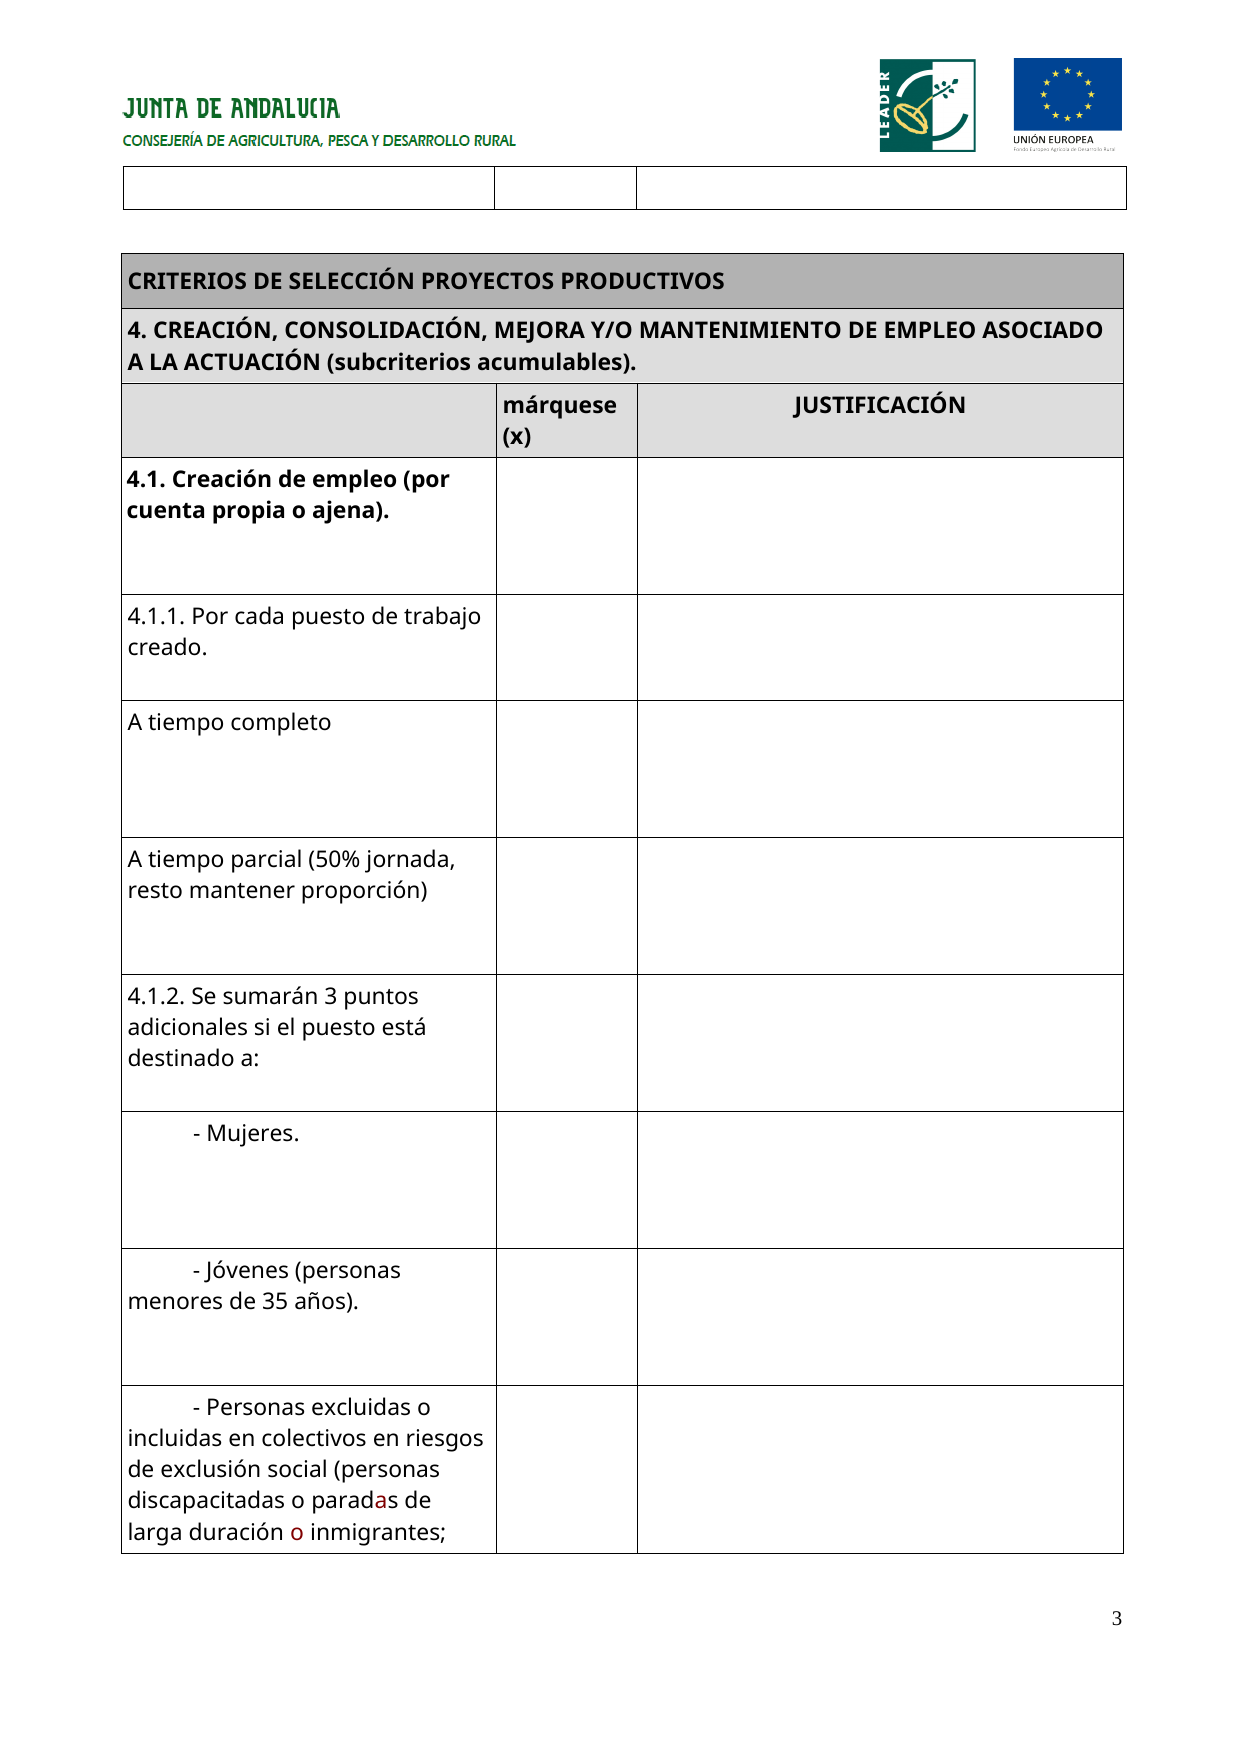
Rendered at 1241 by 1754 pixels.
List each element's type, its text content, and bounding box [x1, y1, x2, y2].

table_cell [638, 1386, 1123, 1553]
table_cell [638, 838, 1123, 973]
table_cell 4.1. Creación de empleo (por cuenta propia o ajena). [122, 458, 496, 594]
table_cell - Personas excluidas o incluidas en colectivos en riesgos de exclusión social (personas discapacitadas o paradas de larga duración o inmigrantes; [122, 1386, 496, 1553]
table_cell [124, 167, 494, 209]
picture [122, 94, 521, 149]
table_cell [497, 1249, 637, 1384]
table_cell [497, 1386, 637, 1553]
picture [1013, 58, 1122, 152]
table_cell - Jóvenes (personas menores de 35 años). [122, 1249, 496, 1384]
table_cell [497, 701, 637, 837]
table_cell [637, 167, 1126, 209]
table_cell [497, 838, 637, 973]
table_header CRITERIOS DE SELECCIÓN PROYECTOS PRODUCTIVOS [122, 254, 1123, 308]
table_cell A tiempo completo [122, 701, 496, 837]
table_cell [497, 975, 637, 1111]
table_cell [122, 384, 496, 457]
table_cell JUSTIFICACIÓN [638, 384, 1123, 457]
table_cell [638, 595, 1123, 699]
table_cell 4.1.1. Por cada puesto de trabajo creado. [122, 595, 496, 699]
table_cell 4. CREACIÓN, CONSOLIDACIÓN, MEJORA Y/O MANTENIMIENTO DE EMPLEO ASOCIADO A LA ACTUACIÓN (subcriterios acumulables). [122, 309, 1123, 382]
table_cell [497, 1112, 637, 1247]
table_cell [497, 458, 637, 594]
table_cell [638, 975, 1123, 1111]
table_cell [495, 167, 636, 209]
table_cell [638, 701, 1123, 837]
table_cell A tiempo parcial (50% jornada, resto mantener proporción) [122, 838, 496, 973]
table_cell [497, 595, 637, 699]
table_cell - Mujeres. [122, 1112, 496, 1247]
table_cell [638, 1112, 1123, 1247]
table_cell [638, 458, 1123, 594]
table_cell 4.1.2. Se sumarán 3 puntos adicionales si el puesto está destinado a: [122, 975, 496, 1111]
table_cell [638, 1249, 1123, 1384]
table_cell márquese (x) [497, 384, 637, 457]
